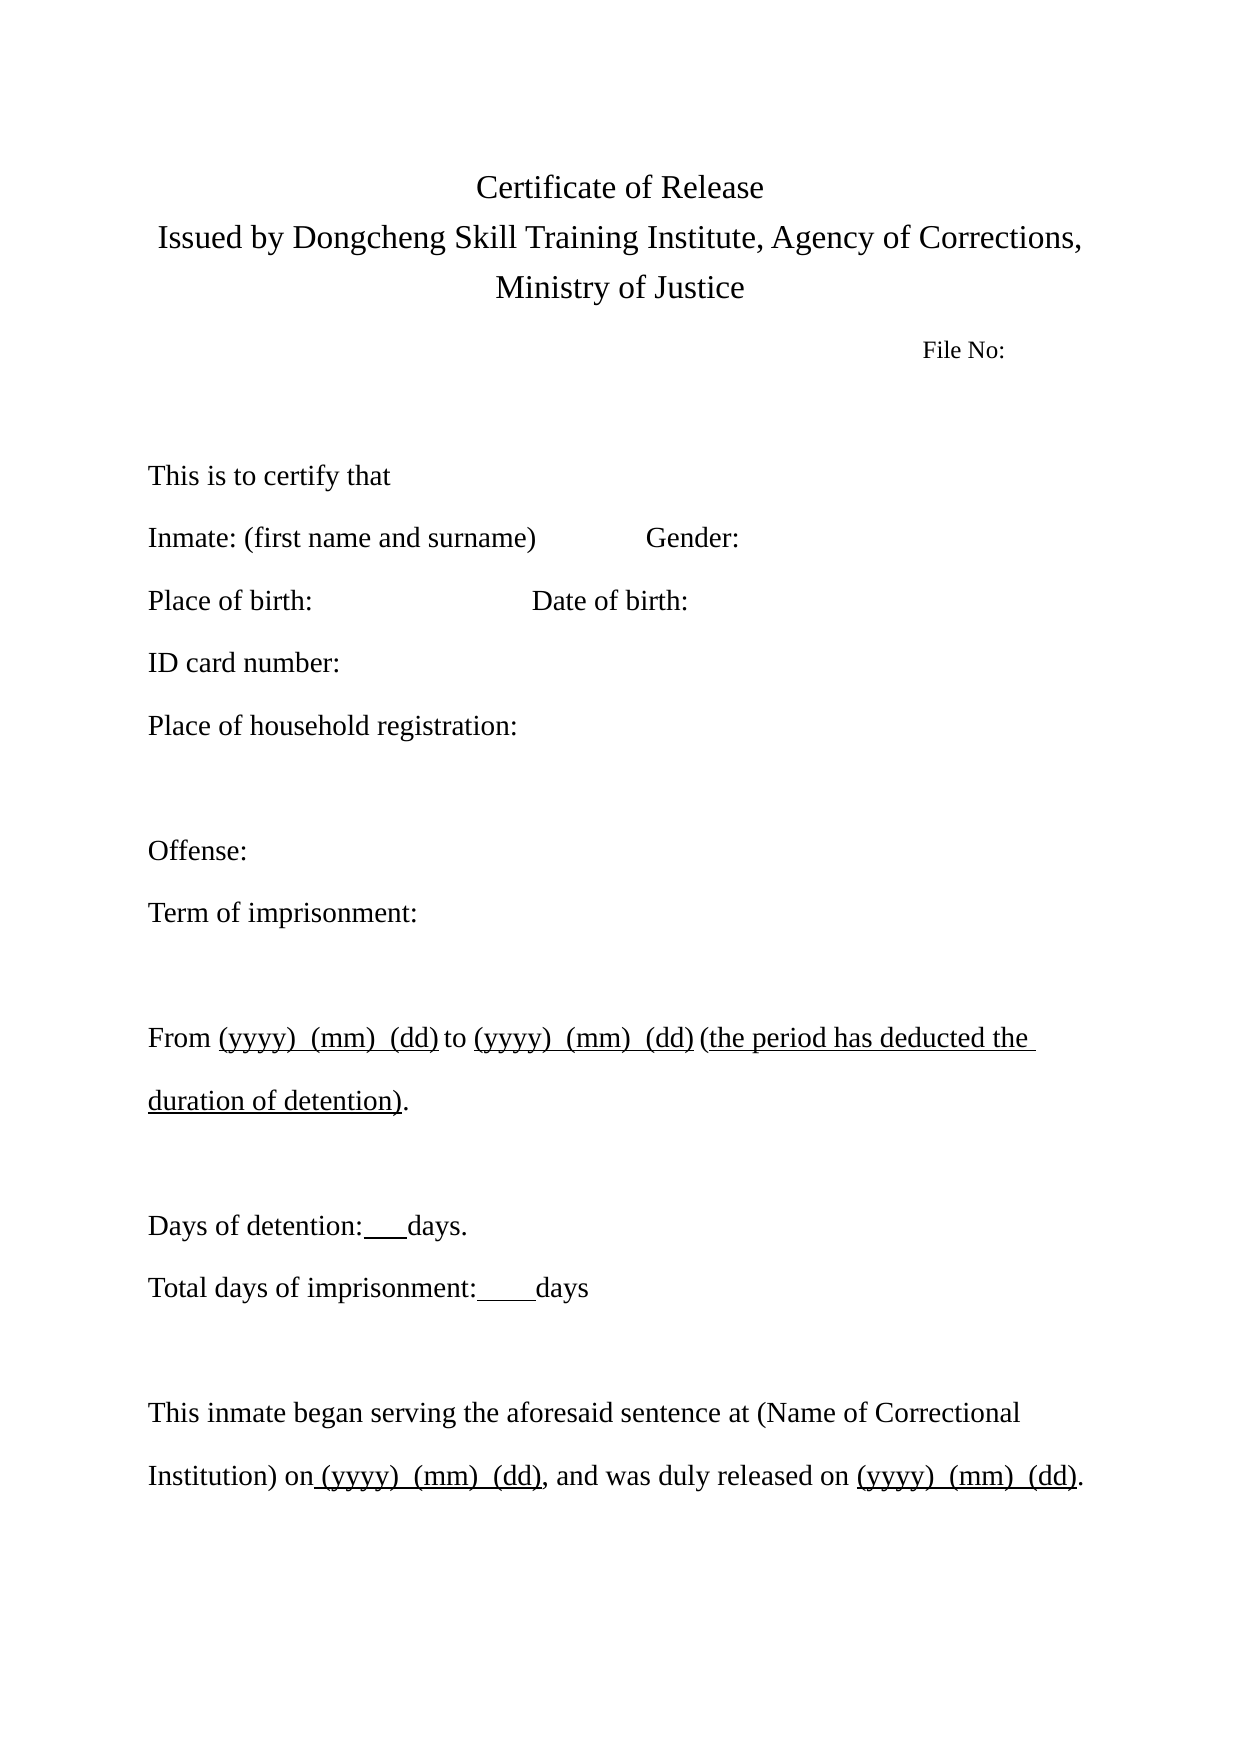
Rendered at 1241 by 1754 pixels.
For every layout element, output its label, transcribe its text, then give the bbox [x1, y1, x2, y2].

text Place of household registration: [148, 683, 1092, 746]
text Certificate of Release [148, 158, 1092, 208]
text File No: [148, 308, 1092, 371]
text Offense: [148, 808, 1092, 871]
text Total days of imprisonment: days [148, 1246, 1092, 1308]
text Place of birth: Date of birth: [148, 558, 1092, 621]
text This inmate began serving the aforesaid sentence at (Name of Correctional Institution) on (yyyy) (mm) (dd), and was duly released on (yyyy) (mm) (dd). [148, 1371, 1092, 1496]
text Days of detention: days. [148, 1183, 1092, 1246]
text Term of imprisonment: [148, 871, 1092, 933]
text From (yyyy) (mm) (dd) to (yyyy) (mm) (dd) (the period has deducted the duration of detention). [148, 996, 1092, 1121]
text ID card number: [148, 621, 1092, 683]
text This is to certify that [148, 433, 1092, 496]
text Issued by Dongcheng Skill Training Institute, Agency of Corrections, Ministry of Justice [148, 208, 1092, 308]
text Inmate: (first name and surname) Gender: [148, 496, 1092, 558]
